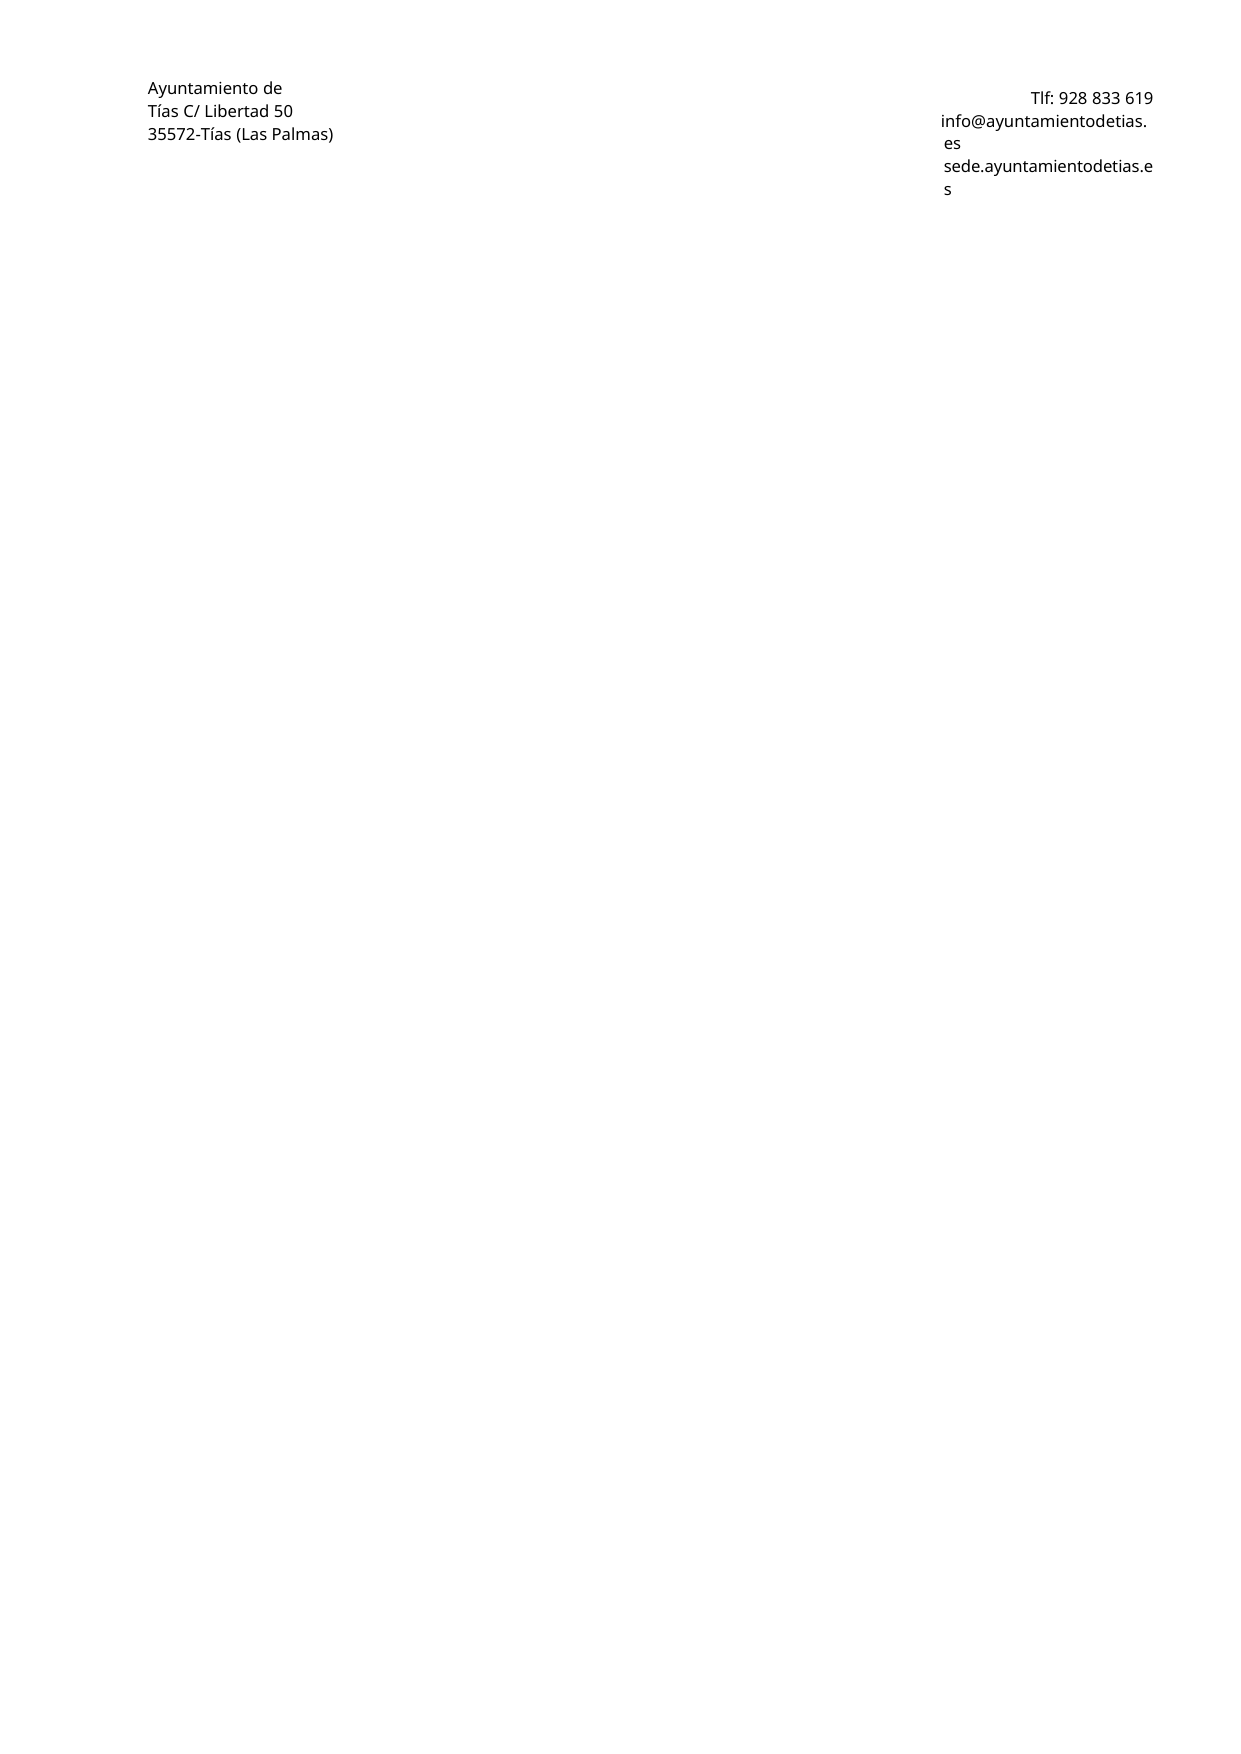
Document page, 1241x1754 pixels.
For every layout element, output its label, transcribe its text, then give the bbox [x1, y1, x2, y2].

text Ayuntamiento de Tías C/ Libertad 50 [148, 77, 312, 122]
text 35572-Tías (Las Palmas) [148, 122, 339, 145]
text info@ayuntamientodetias.es sede.ayuntamientodetias.es [941, 109, 1153, 200]
text Tlf: 928 833 619 [1031, 87, 1163, 109]
